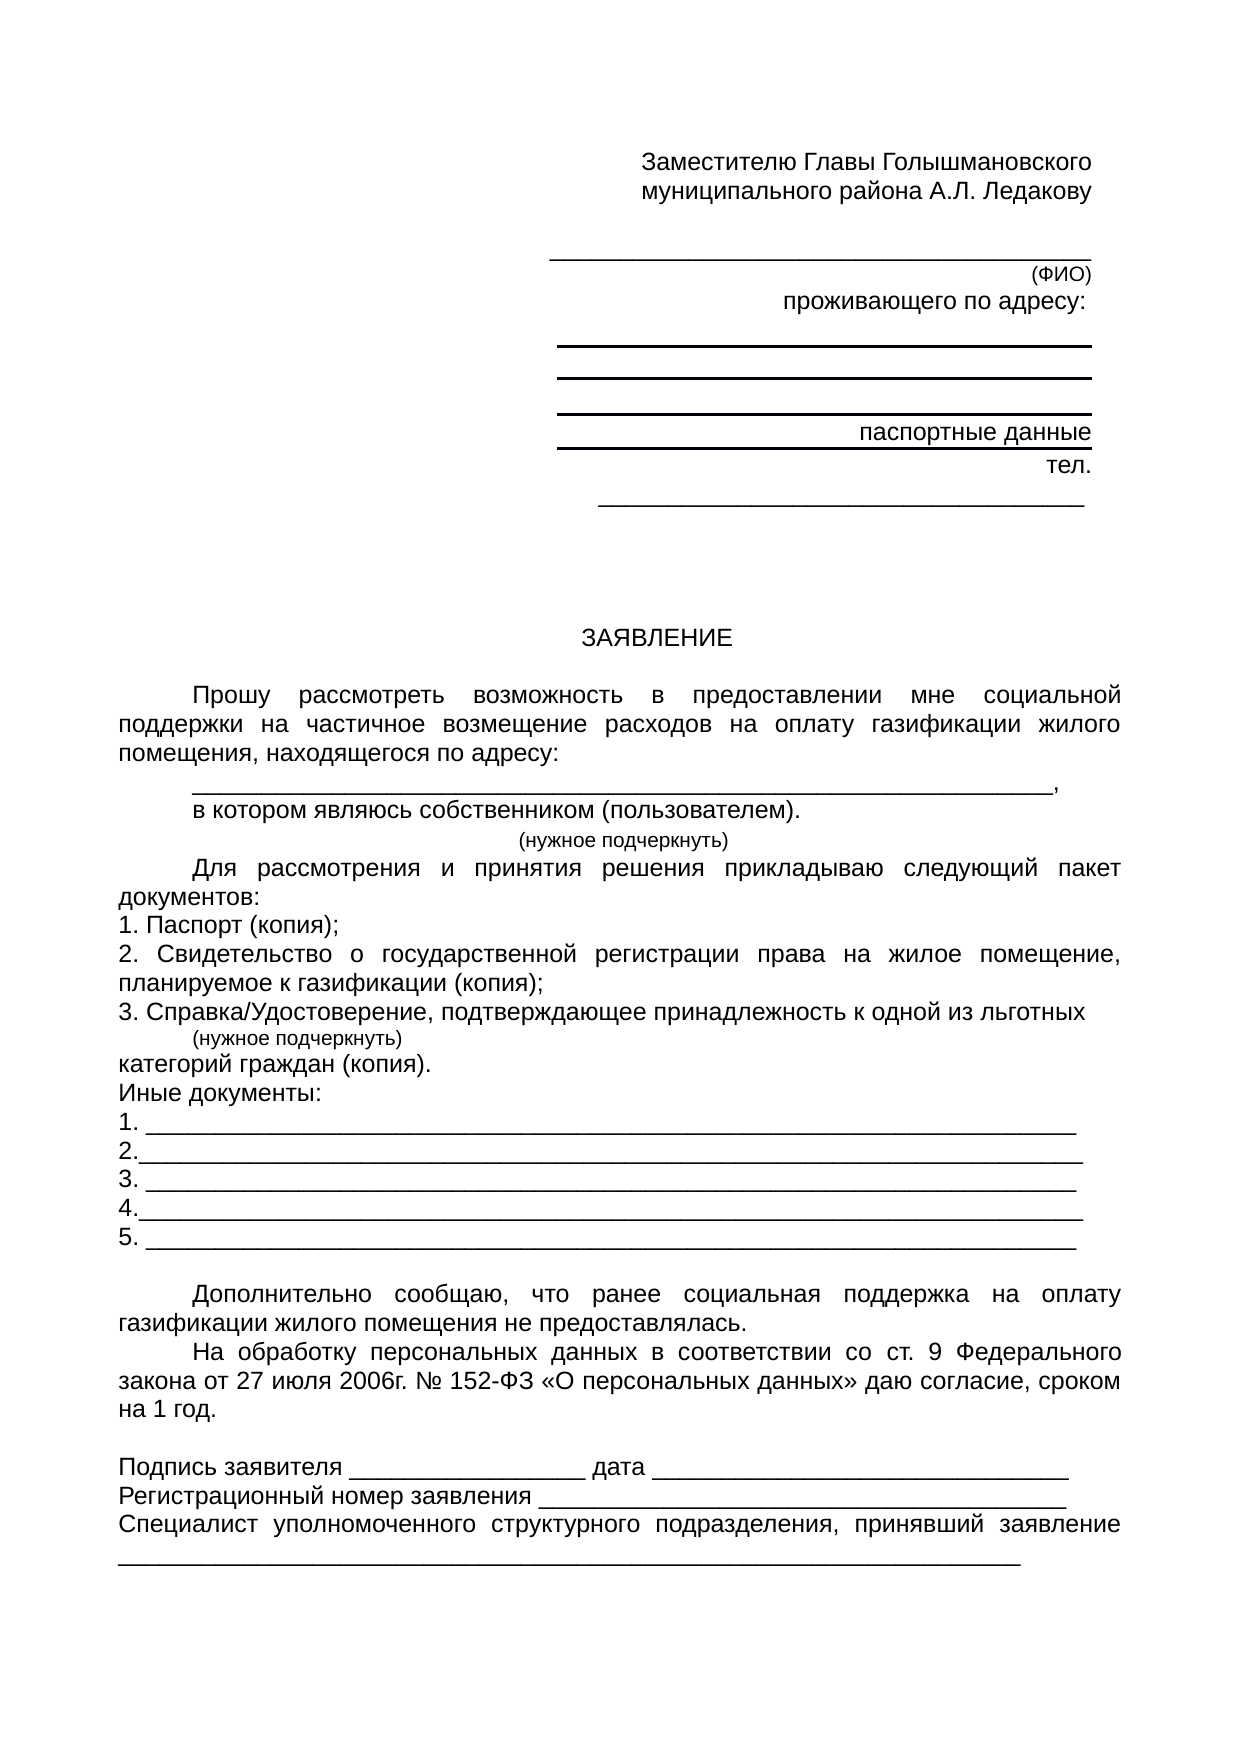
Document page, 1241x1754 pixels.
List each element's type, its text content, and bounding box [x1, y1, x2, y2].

text в котором являюсь собственником (пользователем). [118, 795, 1122, 824]
text ЗАЯВЛЕНИЕ [118, 623, 1122, 652]
text Специалист уполномоченного структурного подразделения, принявший заявление _________________________________________________________________ [118, 1509, 1122, 1567]
table_cell _______________________________________ (ФИО) проживающего по адресу: паспортные данные тел. ___________________________________ [545, 204, 1103, 508]
text Иные документы: [118, 1078, 1122, 1107]
text (нужное подчеркнуть) [118, 824, 1122, 853]
text категорий граждан (копия). [118, 1049, 1122, 1078]
text 1. Паспорт (копия); [118, 910, 1122, 939]
text (нужное подчеркнуть) [118, 1025, 1122, 1049]
text ______________________________________________________________, [118, 767, 1122, 795]
table_header Заместителю Главы Голышмановского муниципального района А.Л. Ледакову [545, 147, 1103, 204]
text 3. ___________________________________________________________________ [118, 1164, 1122, 1193]
text Подпись заявителя _________________ дата ______________________________ [118, 1452, 1122, 1481]
text Дополнительно сообщаю, что ранее социальная поддержка на оплату газификации жилого помещения не предоставлялась. [118, 1279, 1122, 1337]
text Прошу рассмотреть возможность в предоставлении мне социальной поддержки на частичное возмещение расходов на оплату газификации жилого помещения, находящегося по адресу: [118, 680, 1122, 767]
text 2. Свидетельство о государственной регистрации права на жилое помещение, планируемое к газификации (копия); [118, 939, 1122, 997]
text Регистрационный номер заявления ______________________________________ [118, 1481, 1122, 1509]
text 2.____________________________________________________________________ [118, 1136, 1122, 1164]
text Для рассмотрения и принятия решения прикладываю следующий пакет документов: [118, 853, 1122, 910]
text 5. ___________________________________________________________________ [118, 1222, 1122, 1251]
text На обработку персональных данных в соответствии со ст. 9 Федерального закона от 27 июля 2006г. № 152-ФЗ «О персональных данных» даю согласие, сроком на 1 год. [118, 1337, 1122, 1423]
text 3. Справка/Удостоверение, подтверждающее принадлежность к одной из льготных [118, 997, 1122, 1025]
text 1. ___________________________________________________________________ [118, 1107, 1122, 1136]
text 4.____________________________________________________________________ [118, 1193, 1122, 1222]
